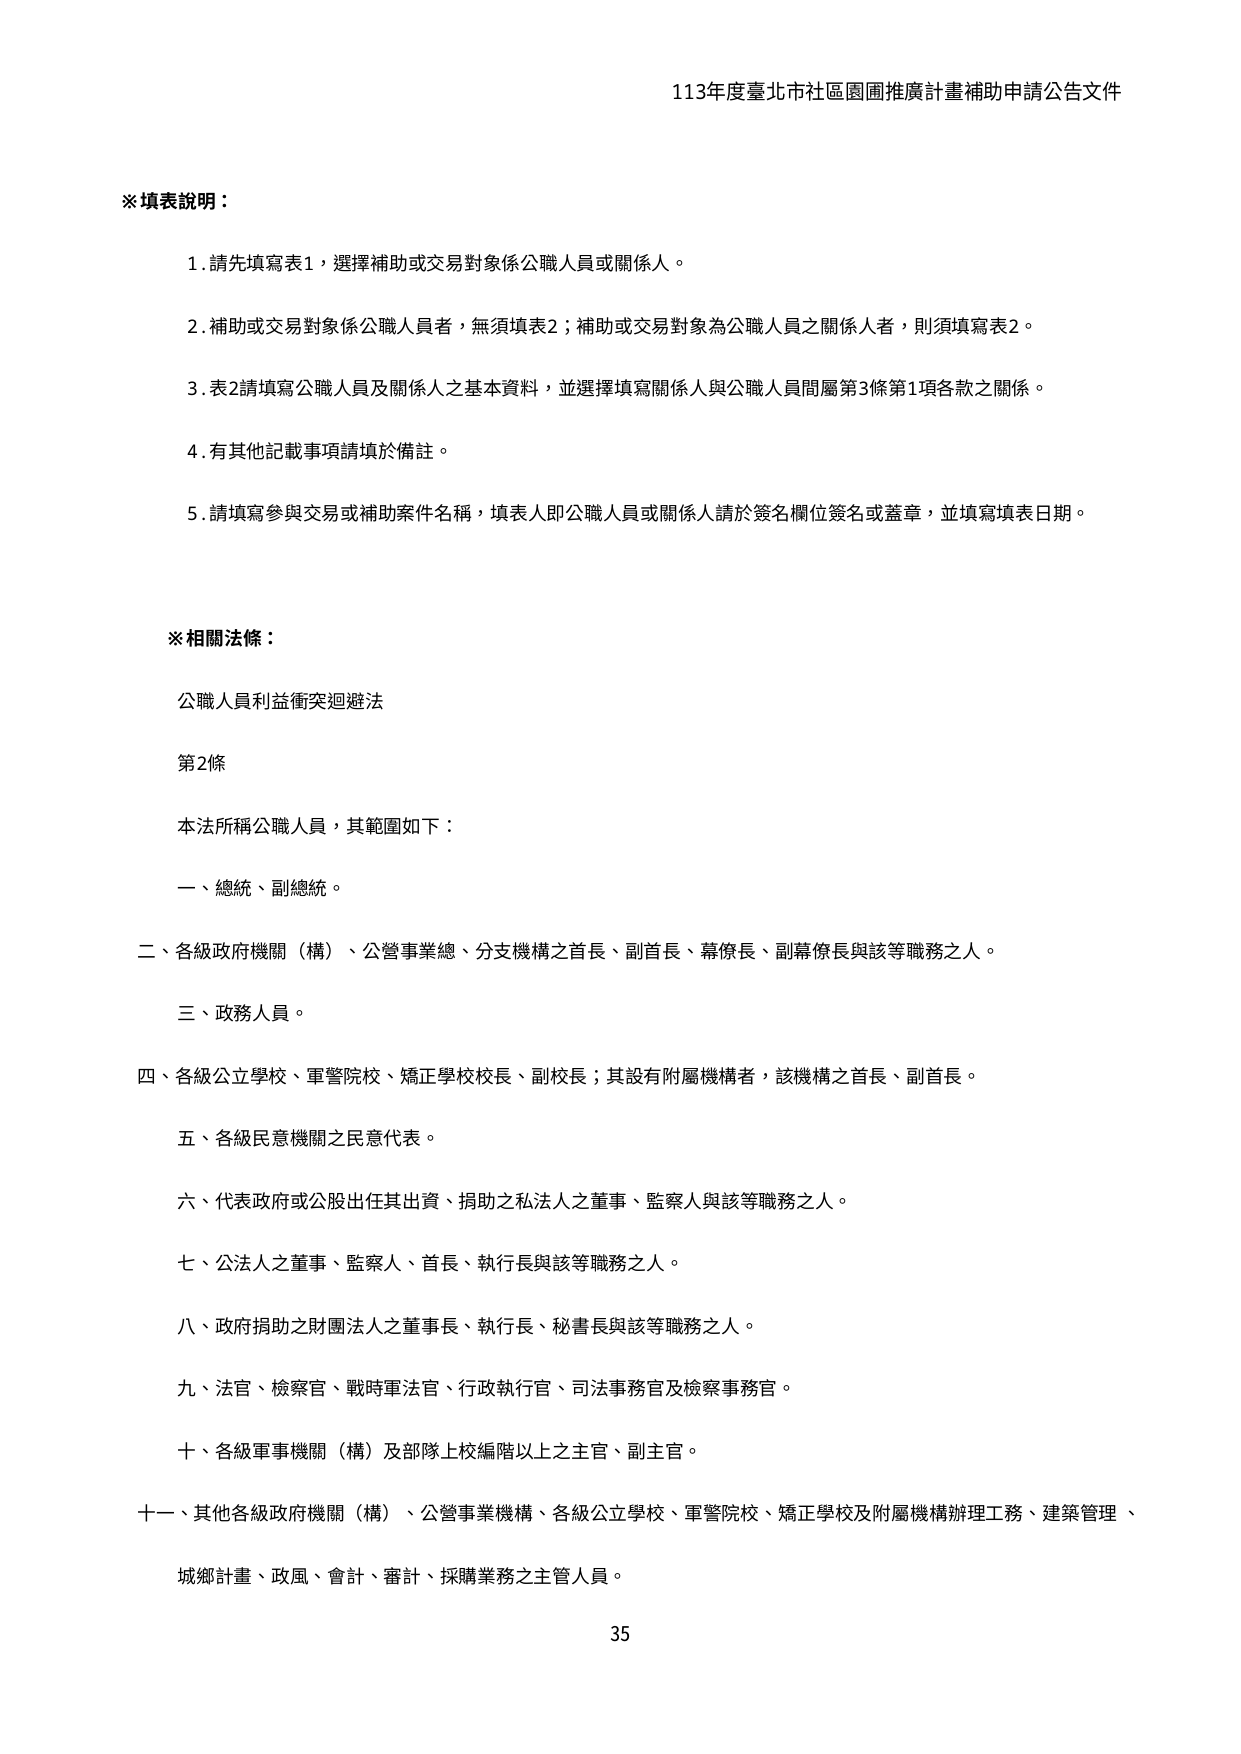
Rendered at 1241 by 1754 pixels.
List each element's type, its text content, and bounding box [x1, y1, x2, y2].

text 第2條 [177, 721, 1122, 783]
text 5.請填寫參與交易或補助案件名稱，填表人即公職人員或關係人請於簽名欄位簽名或蓋章，並填寫填表日期。 [164, 471, 1216, 533]
text 四、各級公立學校、軍警院校、矯正學校校長、副校長；其設有附屬機構者，該機構之首長、副首長。 [137, 1033, 1122, 1096]
text 二、各級政府機關（構）、公營事業總、分支機構之首長、副首長、幕僚長、副幕僚長與該等職務之人。 [137, 908, 1122, 971]
text 十、各級軍事機關（構）及部隊上校編階以上之主官、副主官。 [177, 1408, 1122, 1471]
text 八、政府捐助之財團法人之董事長、執行長、秘書長與該等職務之人。 [177, 1283, 1122, 1346]
text ※相關法條： [164, 596, 1216, 658]
text 1.請先填寫表1，選擇補助或交易對象係公職人員或關係人。 [164, 221, 1216, 283]
text 三、政務人員。 [177, 971, 1122, 1033]
text 2.補助或交易對象係公職人員者，無須填表2；補助或交易對象為公職人員之關係人者，則須填寫表2。 [164, 283, 1216, 346]
text 本法所稱公職人員，其範圍如下： [177, 783, 1122, 846]
text 五、各級民意機關之民意代表。 [177, 1096, 1122, 1158]
text 十一、其他各級政府機關（構）、公營事業機構、各級公立學校、軍警院校、矯正學校及附屬機構辦理工務、建築管理、城鄉計畫、政風、會計、審計、採購業務之主管人員。 [137, 1471, 1122, 1596]
text 公職人員利益衝突迴避法 [177, 658, 1122, 721]
text ※填表說明： [118, 158, 1122, 221]
text 六、代表政府或公股出任其出資、捐助之私法人之董事、監察人與該等職務之人。 [177, 1158, 1122, 1221]
text 一、總統、副總統。 [177, 846, 1122, 908]
text 九、法官、檢察官、戰時軍法官、行政執行官、司法事務官及檢察事務官。 [177, 1346, 1122, 1408]
text 4.有其他記載事項請填於備註。 [164, 408, 1216, 471]
text 七、公法人之董事、監察人、首長、執行長與該等職務之人。 [177, 1221, 1122, 1283]
text 3.表2請填寫公職人員及關係人之基本資料，並選擇填寫關係人與公職人員間屬第3條第1項各款之關係。 [164, 346, 1216, 408]
